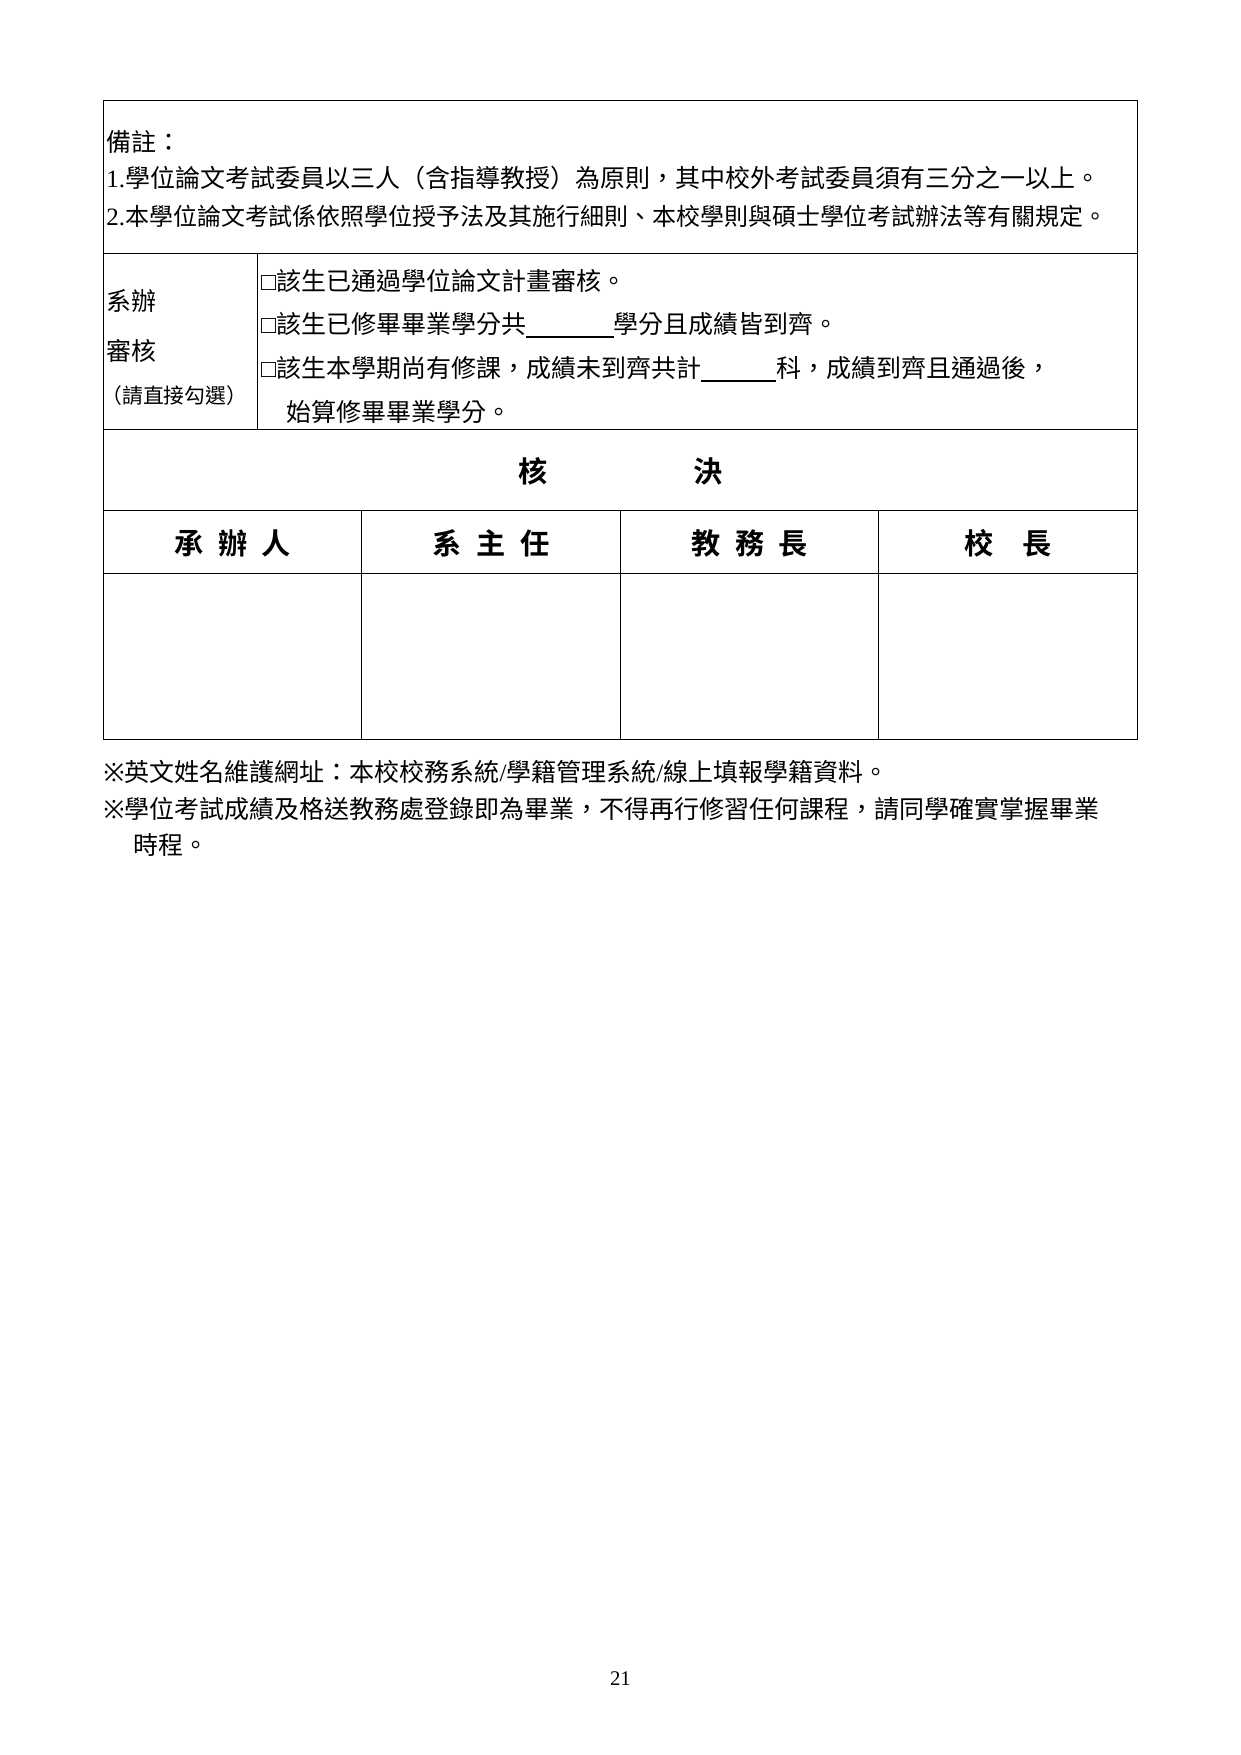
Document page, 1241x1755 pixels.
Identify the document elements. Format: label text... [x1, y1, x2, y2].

table_cell 教 務 長 [621, 511, 878, 572]
text ※學位考試成績及格送教務處登錄即為畢業，不得再行修習任何課程，請同學確實掌握畢業時程。 [103, 789, 1122, 862]
table_cell 校 長 [879, 511, 1137, 572]
table_cell 備註： 1.學位論文考試委員以三人（含指導教授）為原則，其中校外考試委員須有三分之一以上。 2.本學位論文考試係依照學位授予法及其施行細則、本校學則與碩士學位考試辦法等有關規定。 [104, 101, 1137, 253]
table_cell 系辦 審核 （請直接勾選） [104, 254, 257, 429]
table_cell [879, 574, 1137, 739]
table_cell [621, 574, 878, 739]
table_cell 承 辦 人 [104, 511, 361, 572]
table_cell □該生已通過學位論文計畫審核。 □該生已修畢畢業學分共 學分且成績皆到齊。 □該生本學期尚有修課，成績未到齊共計 科，成績到齊且通過後， 始算修畢畢業學分。 [258, 254, 1137, 429]
table_cell [362, 574, 620, 739]
text ※英文姓名維護網址：本校校務系統/學籍管理系統/線上填報學籍資料。 [103, 753, 1122, 789]
table_cell [104, 574, 361, 739]
table_cell 核 決 [104, 430, 1137, 510]
table_cell 系 主 任 [362, 511, 620, 572]
